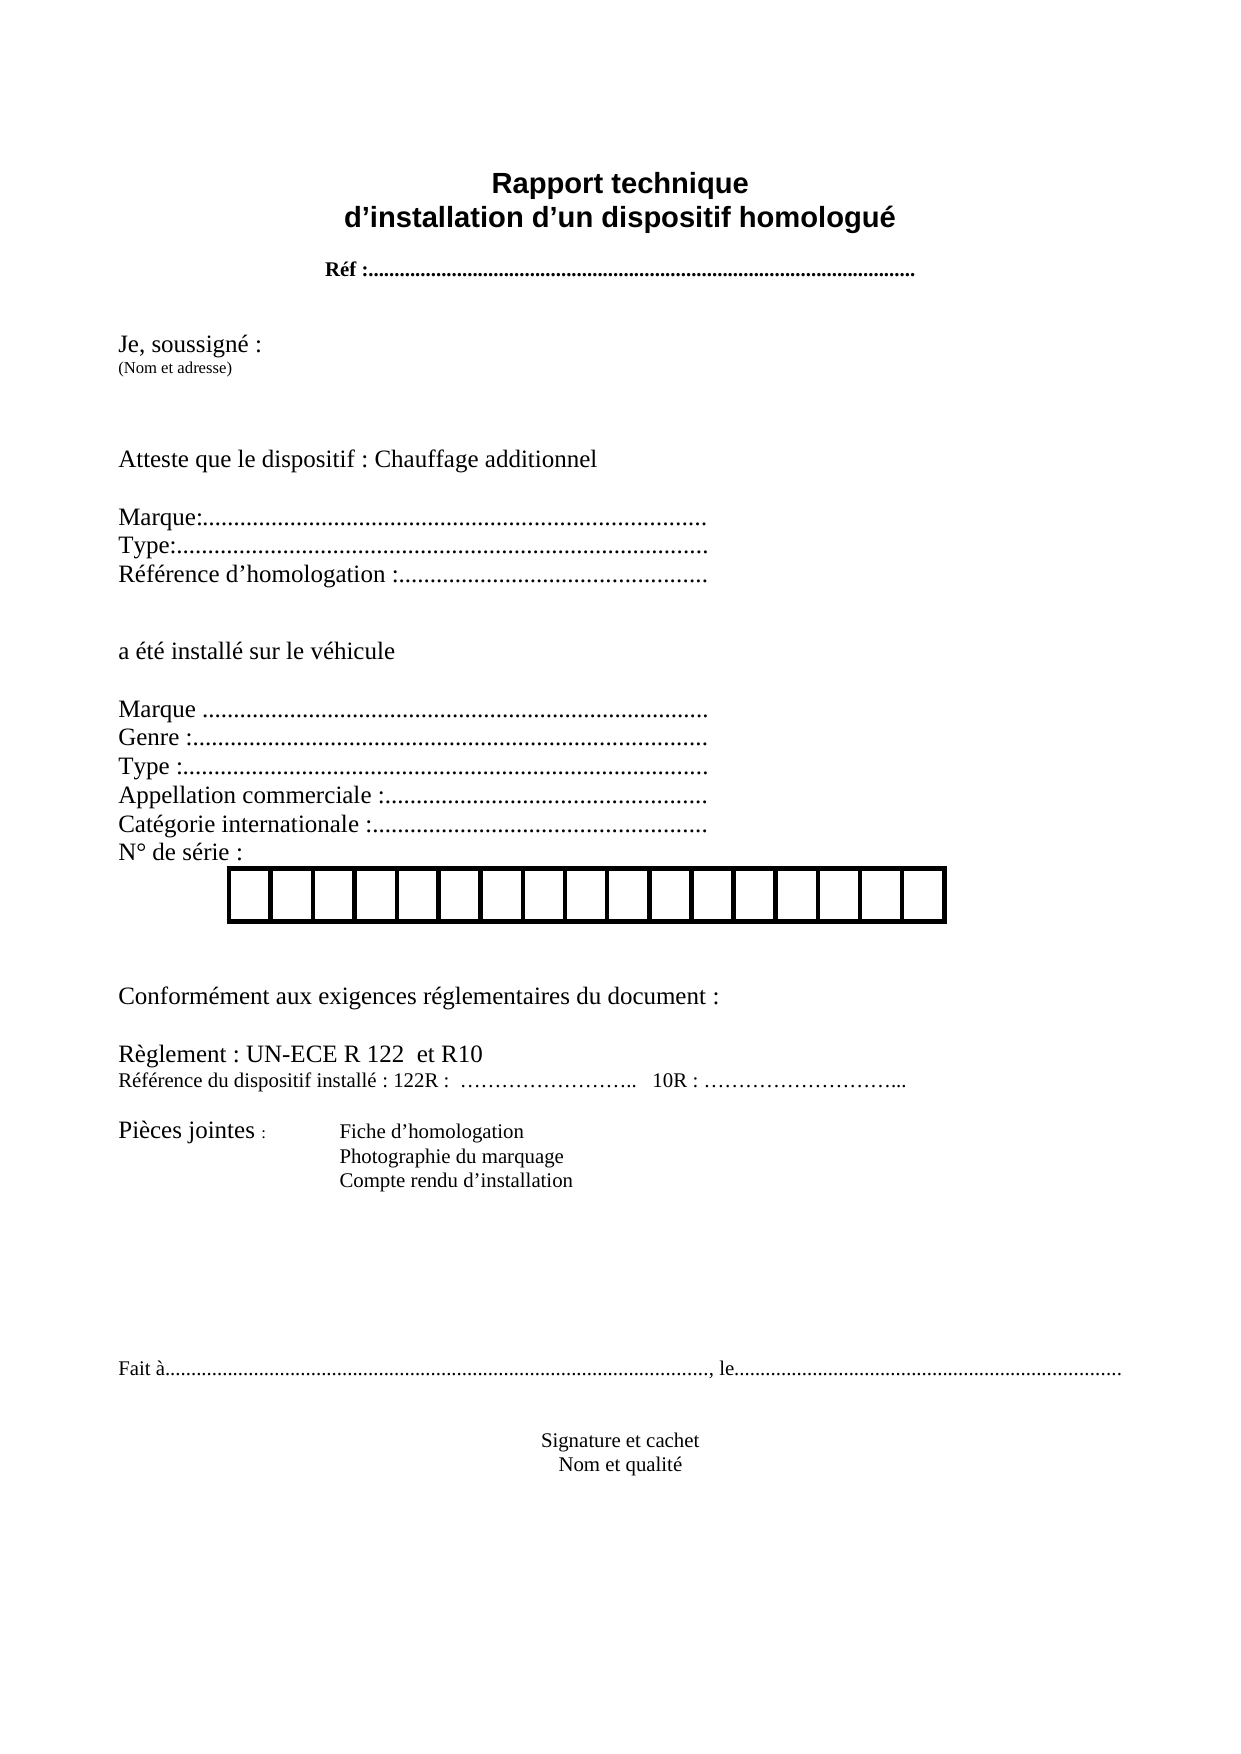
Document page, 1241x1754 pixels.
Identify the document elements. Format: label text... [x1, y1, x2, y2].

text Je, soussigné : [118, 329, 1122, 358]
table_header [609, 871, 647, 919]
table_header [567, 871, 605, 919]
table_header [694, 871, 731, 919]
text Signature et cachet [118, 1428, 1122, 1452]
text Conformément aux exigences réglementaires du document : [118, 981, 1122, 1010]
table_header [736, 871, 773, 919]
text a été installé sur le véhicule [118, 636, 1122, 665]
text Compte rendu d’installation [118, 1168, 1122, 1192]
text Nom et qualité [118, 1452, 1122, 1476]
text Type : [118, 751, 1122, 780]
text d’installation d’un dispositif homologué [118, 199, 1122, 233]
table_header [778, 871, 816, 919]
table_header [820, 871, 858, 919]
text Référence d’homologation : [118, 559, 1122, 588]
table_header [483, 871, 521, 919]
text Référence du dispositif installé : 122R : …………………….. 10R : ………………………... [118, 1067, 1122, 1092]
text Règlement : UN-ECE R 122 et R10 [118, 1039, 1122, 1067]
text Catégorie internationale : [118, 809, 1122, 837]
text Réf : [118, 257, 1122, 281]
table_header [652, 871, 689, 919]
text (Nom et adresse) [118, 358, 1122, 377]
table_header [862, 871, 900, 919]
text Marque [118, 694, 1122, 722]
text Genre : [118, 722, 1122, 751]
text Marque: [118, 502, 1122, 531]
table_header [273, 871, 311, 919]
text Pièces jointes : Fiche d’homologation [118, 1116, 1122, 1144]
text Type: [118, 531, 1122, 559]
table_header [231, 871, 268, 919]
table_header [441, 871, 478, 919]
text Rapport technique [118, 166, 1122, 199]
text Photographie du marquage [118, 1144, 1122, 1168]
text Atteste que le dispositif : Chauffage additionnel [118, 444, 1122, 473]
table_header [904, 871, 942, 919]
text Appellation commerciale : [118, 780, 1122, 809]
table_header [357, 871, 395, 919]
table_header [525, 871, 563, 919]
table_header [315, 871, 352, 919]
text N° de série : [118, 837, 1122, 866]
table_header [399, 871, 436, 919]
text Fait à , le [118, 1356, 1122, 1380]
